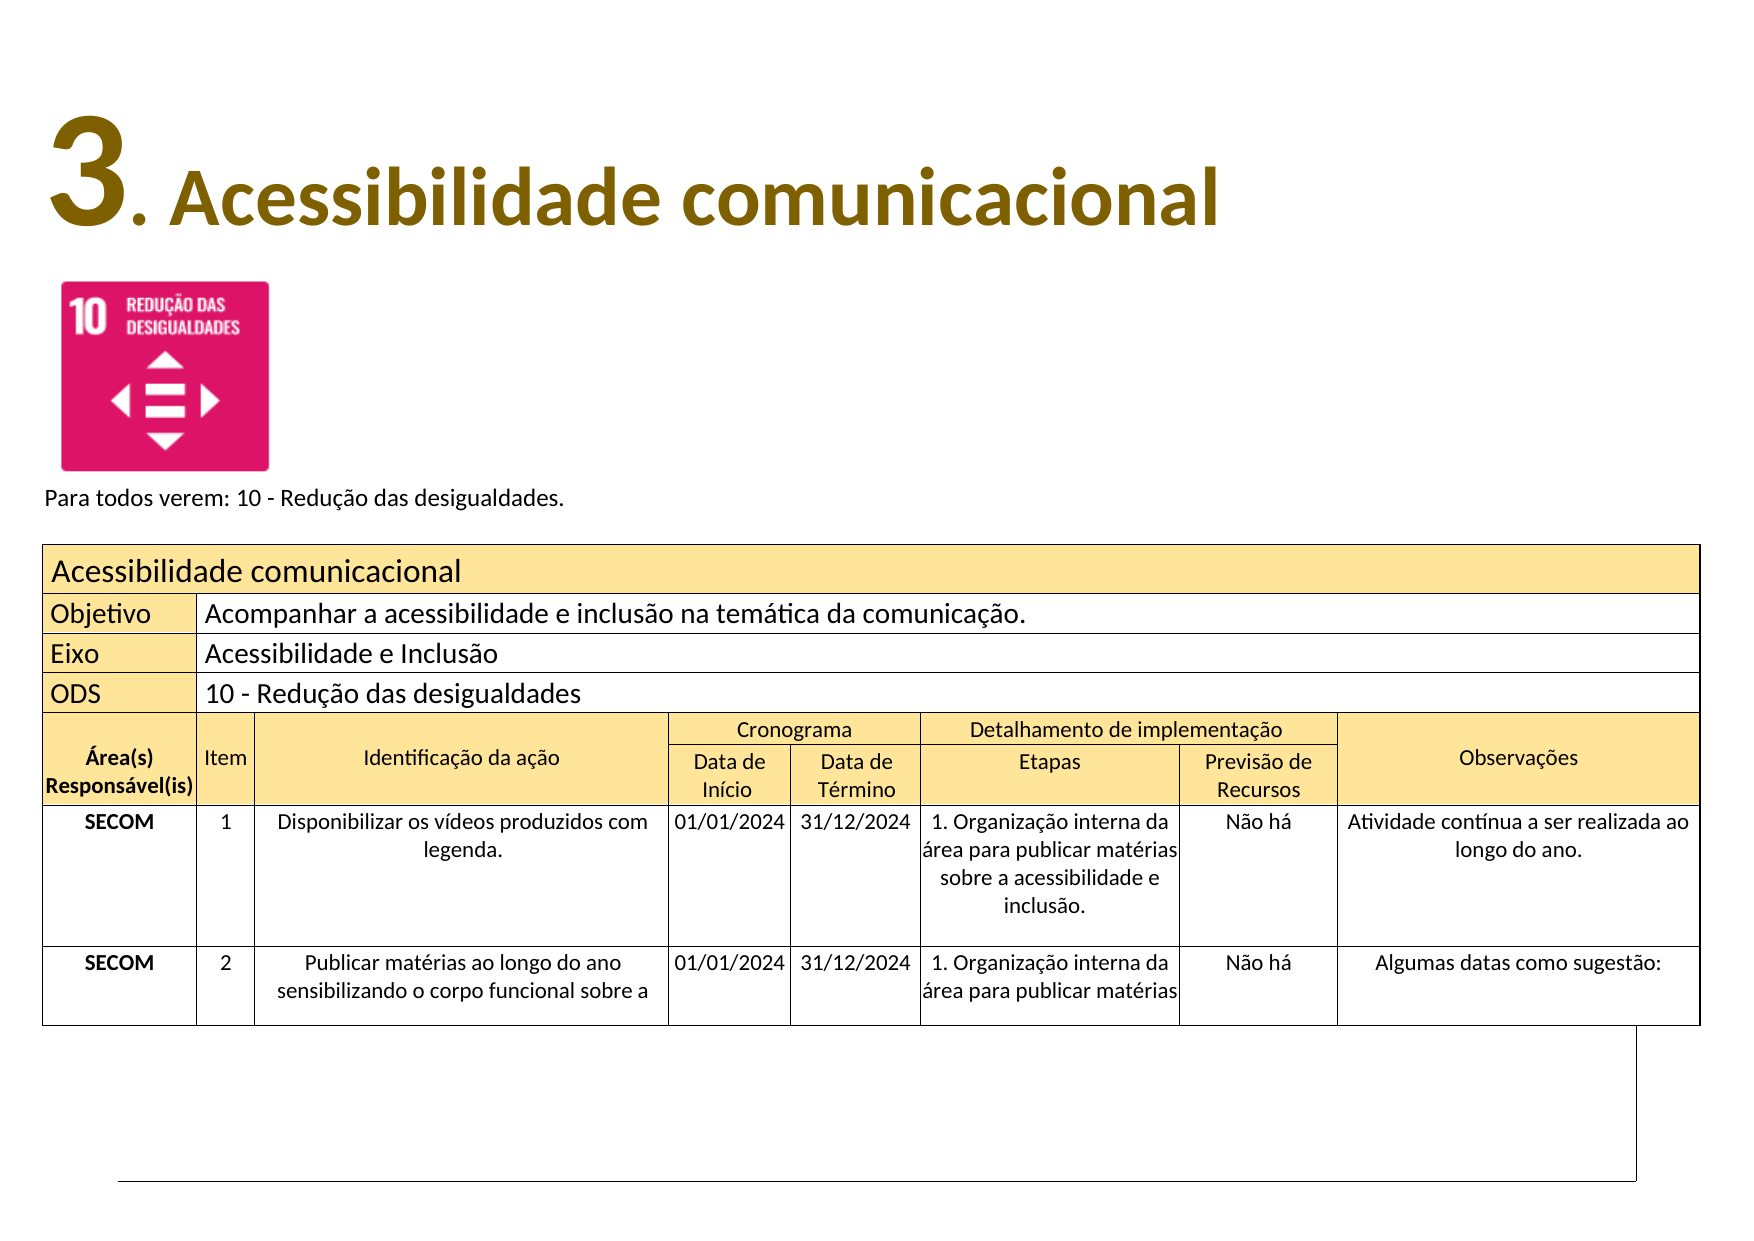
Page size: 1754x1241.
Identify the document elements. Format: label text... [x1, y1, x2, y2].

table_cell 2 [197, 947, 254, 1025]
table_cell Observações [1338, 713, 1699, 804]
table_cell Não há [1180, 947, 1337, 1025]
table_cell 01/01/2024 [669, 947, 790, 1025]
table_cell ODS [43, 673, 196, 712]
table_cell Disponibilizar os vídeos produzidos com legenda. [255, 806, 668, 946]
table_cell Cronograma [669, 713, 920, 744]
table_cell 1. Organização interna da área para publicar matérias sobre a acessibilidade e inclusão. [921, 806, 1179, 946]
table_cell 01/01/2024 [669, 806, 790, 946]
table_cell 1. Organização interna da área para publicar matérias [921, 947, 1179, 1025]
table_cell Área(s) Responsável(is) [43, 713, 196, 804]
table_cell Algumas datas como sugestão: [1338, 947, 1699, 1025]
table_cell Acessibilidade e Inclusão [197, 634, 1699, 672]
table_cell Acompanhar a acessibilidade e inclusão na temática da comunicação. [197, 594, 1699, 632]
table_cell 10 - Redução das desigualdades [197, 673, 1699, 712]
text 3. Acessibilidade comunicacional [44, 63, 1636, 267]
table_cell 31/12/2024 [791, 806, 920, 946]
table_cell Atividade contínua a ser realizada ao longo do ano. [1338, 806, 1699, 946]
table_cell Detalhamento de implementação [921, 713, 1337, 744]
table_cell SECOM [43, 806, 196, 946]
table_cell Identificação da ação [255, 713, 668, 804]
table_cell Eixo [43, 634, 196, 672]
table_cell Etapas [921, 745, 1179, 804]
table_cell 31/12/2024 [791, 947, 920, 1025]
table_header Acessibilidade comunicacional [43, 545, 1699, 593]
table_cell Objetivo [43, 594, 196, 632]
table_cell Item [197, 713, 254, 804]
table_cell Data de Término [791, 745, 920, 804]
table_cell Data de Início [669, 745, 790, 804]
table_cell Não há [1180, 806, 1337, 946]
table_cell Publicar matérias ao longo do ano sensibilizando o corpo funcional sobre a [255, 947, 668, 1025]
table_cell 1 [197, 806, 254, 946]
table_cell Previsão de Recursos [1180, 745, 1337, 804]
table_cell SECOM [43, 947, 196, 1025]
text Para todos verem: 10 - Redução das desigualdades. [44, 483, 1712, 513]
